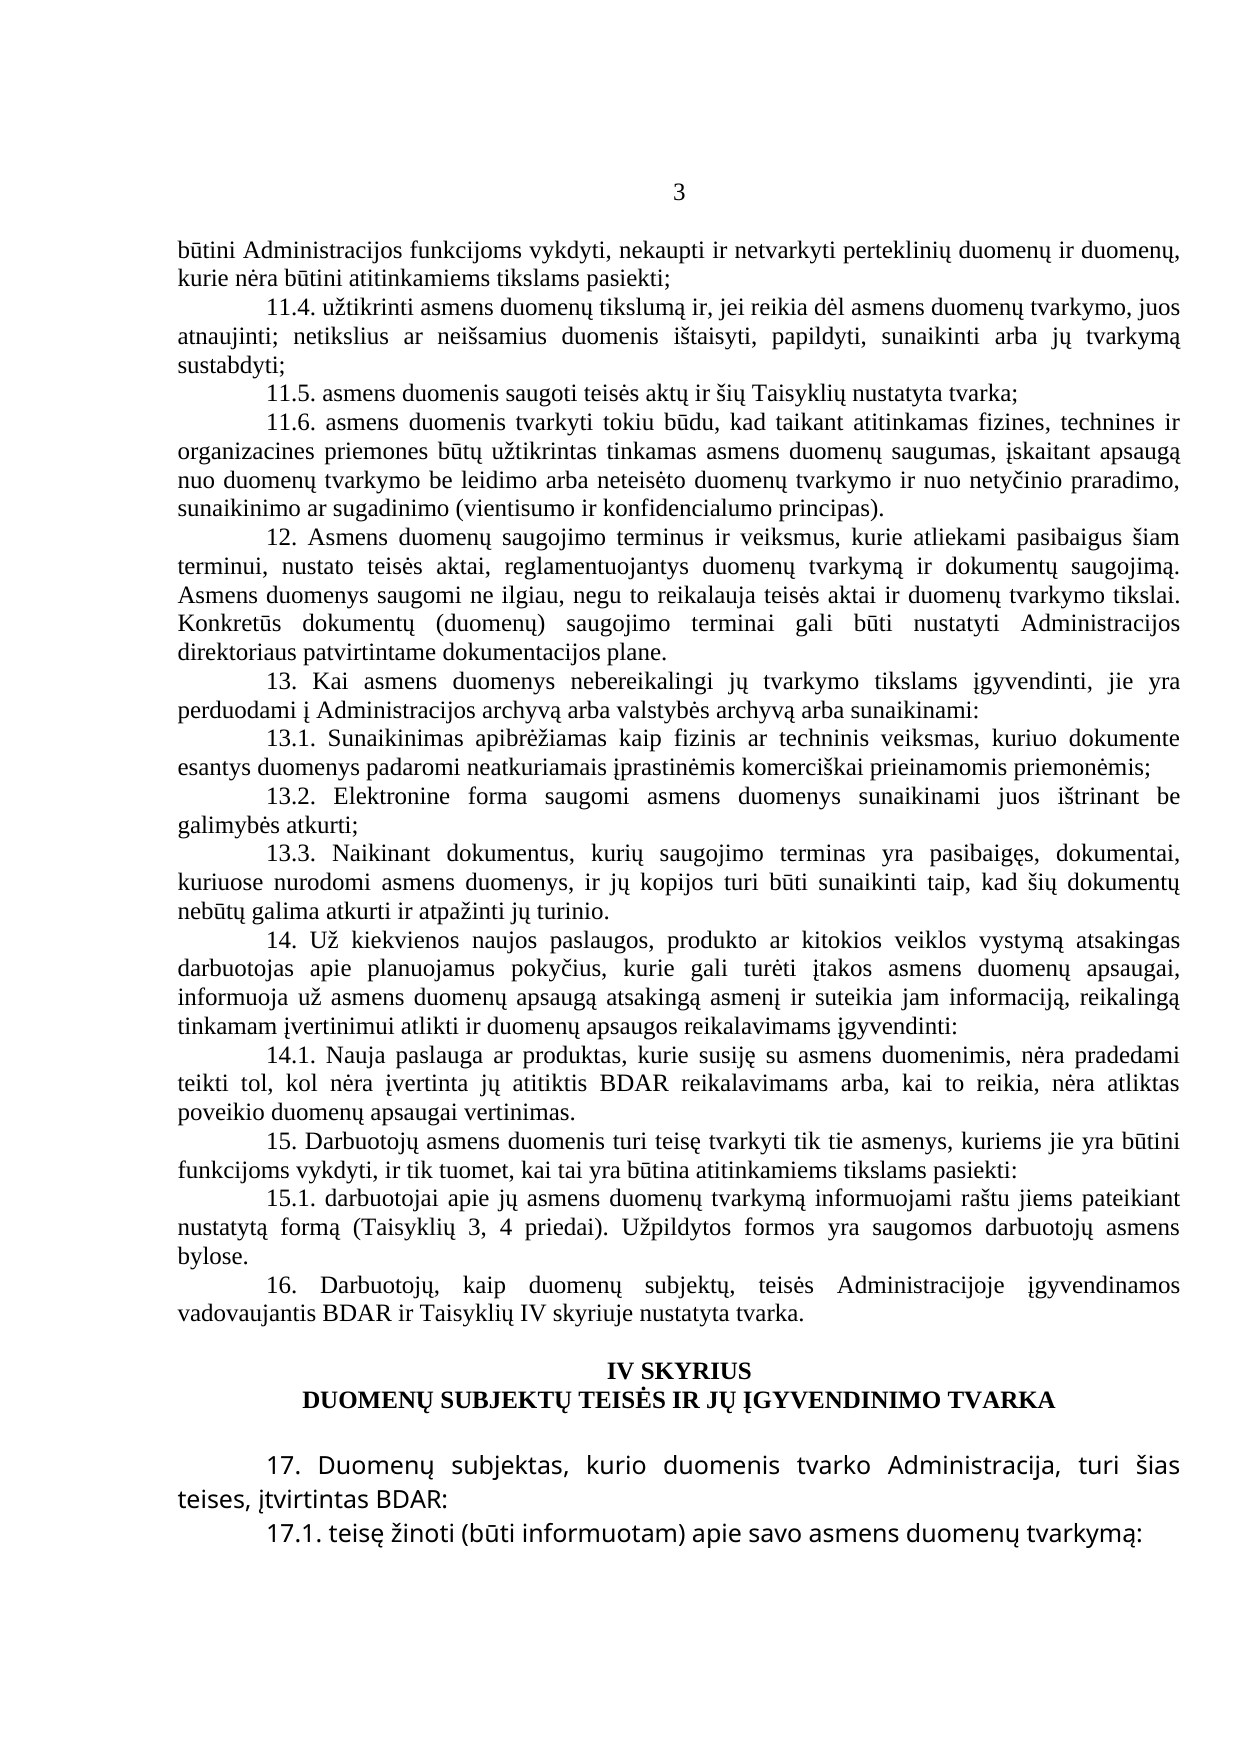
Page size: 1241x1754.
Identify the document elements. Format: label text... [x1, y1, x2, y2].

text 17.1. teisę žinoti (būti informuotam) apie savo asmens duomenų tvarkymą: [177, 1516, 1181, 1550]
text 11.5. asmens duomenis saugoti teisės aktų ir šių Taisyklių nustatyta tvarka; [177, 378, 1181, 407]
text 12. Asmens duomenų saugojimo terminus ir veiksmus, kurie atliekami pasibaigus šiam terminui, nustato teisės aktai, reglamentuojantys duomenų tvarkymą ir dokumentų saugojimą. Asmens duomenys saugomi ne ilgiau, negu to reikalauja teisės aktai ir duomenų tvarkymo tikslai. Konkretūs dokumentų (duomenų) saugojimo terminai gali būti nustatyti Administracijos direktoriaus patvirtintame dokumentacijos plane. [177, 522, 1181, 666]
text 11.4. užtikrinti asmens duomenų tikslumą ir, jei reikia dėl asmens duomenų tvarkymo, juos atnaujinti; netikslius ar neišsamius duomenis ištaisyti, papildyti, sunaikinti arba jų tvarkymą sustabdyti; [177, 292, 1181, 378]
text DUOMENŲ SUBJEKTŲ TEISĖS IR JŲ ĮGYVENDINIMO TVARKA [177, 1385, 1181, 1413]
text 17. Duomenų subjektas, kurio duomenis tvarko Administracija, turi šias teises, įtvirtintas BDAR: [177, 1447, 1181, 1516]
text 13.3. Naikinant dokumentus, kurių saugojimo terminas yra pasibaigęs, dokumentai, kuriuose nurodomi asmens duomenys, ir jų kopijos turi būti sunaikinti taip, kad šių dokumentų nebūtų galima atkurti ir atpažinti jų turinio. [177, 838, 1181, 925]
text 15. Darbuotojų asmens duomenis turi teisę tvarkyti tik tie asmenys, kuriems jie yra būtini funkcijoms vykdyti, ir tik tuomet, kai tai yra būtina atitinkamiems tikslams pasiekti: [177, 1126, 1181, 1183]
text 13. Kai asmens duomenys nebereikalingi jų tvarkymo tikslams įgyvendinti, jie yra perduodami į Administracijos archyvą arba valstybės archyvą arba sunaikinami: [177, 666, 1181, 723]
text 15.1. darbuotojai apie jų asmens duomenų tvarkymą informuojami raštu jiems pateikiant nustatytą formą (Taisyklių 3, 4 priedai). Užpildytos formos yra saugomos darbuotojų asmens bylose. [177, 1183, 1181, 1270]
text 13.2. Elektronine forma saugomi asmens duomenys sunaikinami juos ištrinant be galimybės atkurti; [177, 781, 1181, 838]
text 11.6. asmens duomenis tvarkyti tokiu būdu, kad taikant atitinkamas fizines, technines ir organizacines priemones būtų užtikrintas tinkamas asmens duomenų saugumas, įskaitant apsaugą nuo duomenų tvarkymo be leidimo arba neteisėto duomenų tvarkymo ir nuo netyčinio praradimo, sunaikinimo ar sugadinimo (vientisumo ir konfidencialumo principas). [177, 407, 1181, 522]
text IV SKYRIUS [177, 1356, 1181, 1385]
text 14. Už kiekvienos naujos paslaugos, produkto ar kitokios veiklos vystymą atsakingas darbuotojas apie planuojamus pokyčius, kurie gali turėti įtakos asmens duomenų apsaugai, informuoja už asmens duomenų apsaugą atsakingą asmenį ir suteikia jam informaciją, reikalingą tinkamam įvertinimui atlikti ir duomenų apsaugos reikalavimams įgyvendinti: [177, 925, 1181, 1040]
text 16. Darbuotojų, kaip duomenų subjektų, teisės Administracijoje įgyvendinamos vadovaujantis BDAR ir Taisyklių IV skyriuje nustatyta tvarka. [177, 1270, 1181, 1327]
text būtini Administracijos funkcijoms vykdyti, nekaupti ir netvarkyti perteklinių duomenų ir duomenų, kurie nėra būtini atitinkamiems tikslams pasiekti; [177, 235, 1181, 292]
text 13.1. Sunaikinimas apibrėžiamas kaip fizinis ar techninis veiksmas, kuriuo dokumente esantys duomenys padaromi neatkuriamais įprastinėmis komerciškai prieinamomis priemonėmis; [177, 723, 1181, 781]
text 14.1. Nauja paslauga ar produktas, kurie susiję su asmens duomenimis, nėra pradedami teikti tol, kol nėra įvertinta jų atitiktis BDAR reikalavimams arba, kai to reikia, nėra atliktas poveikio duomenų apsaugai vertinimas. [177, 1040, 1181, 1126]
